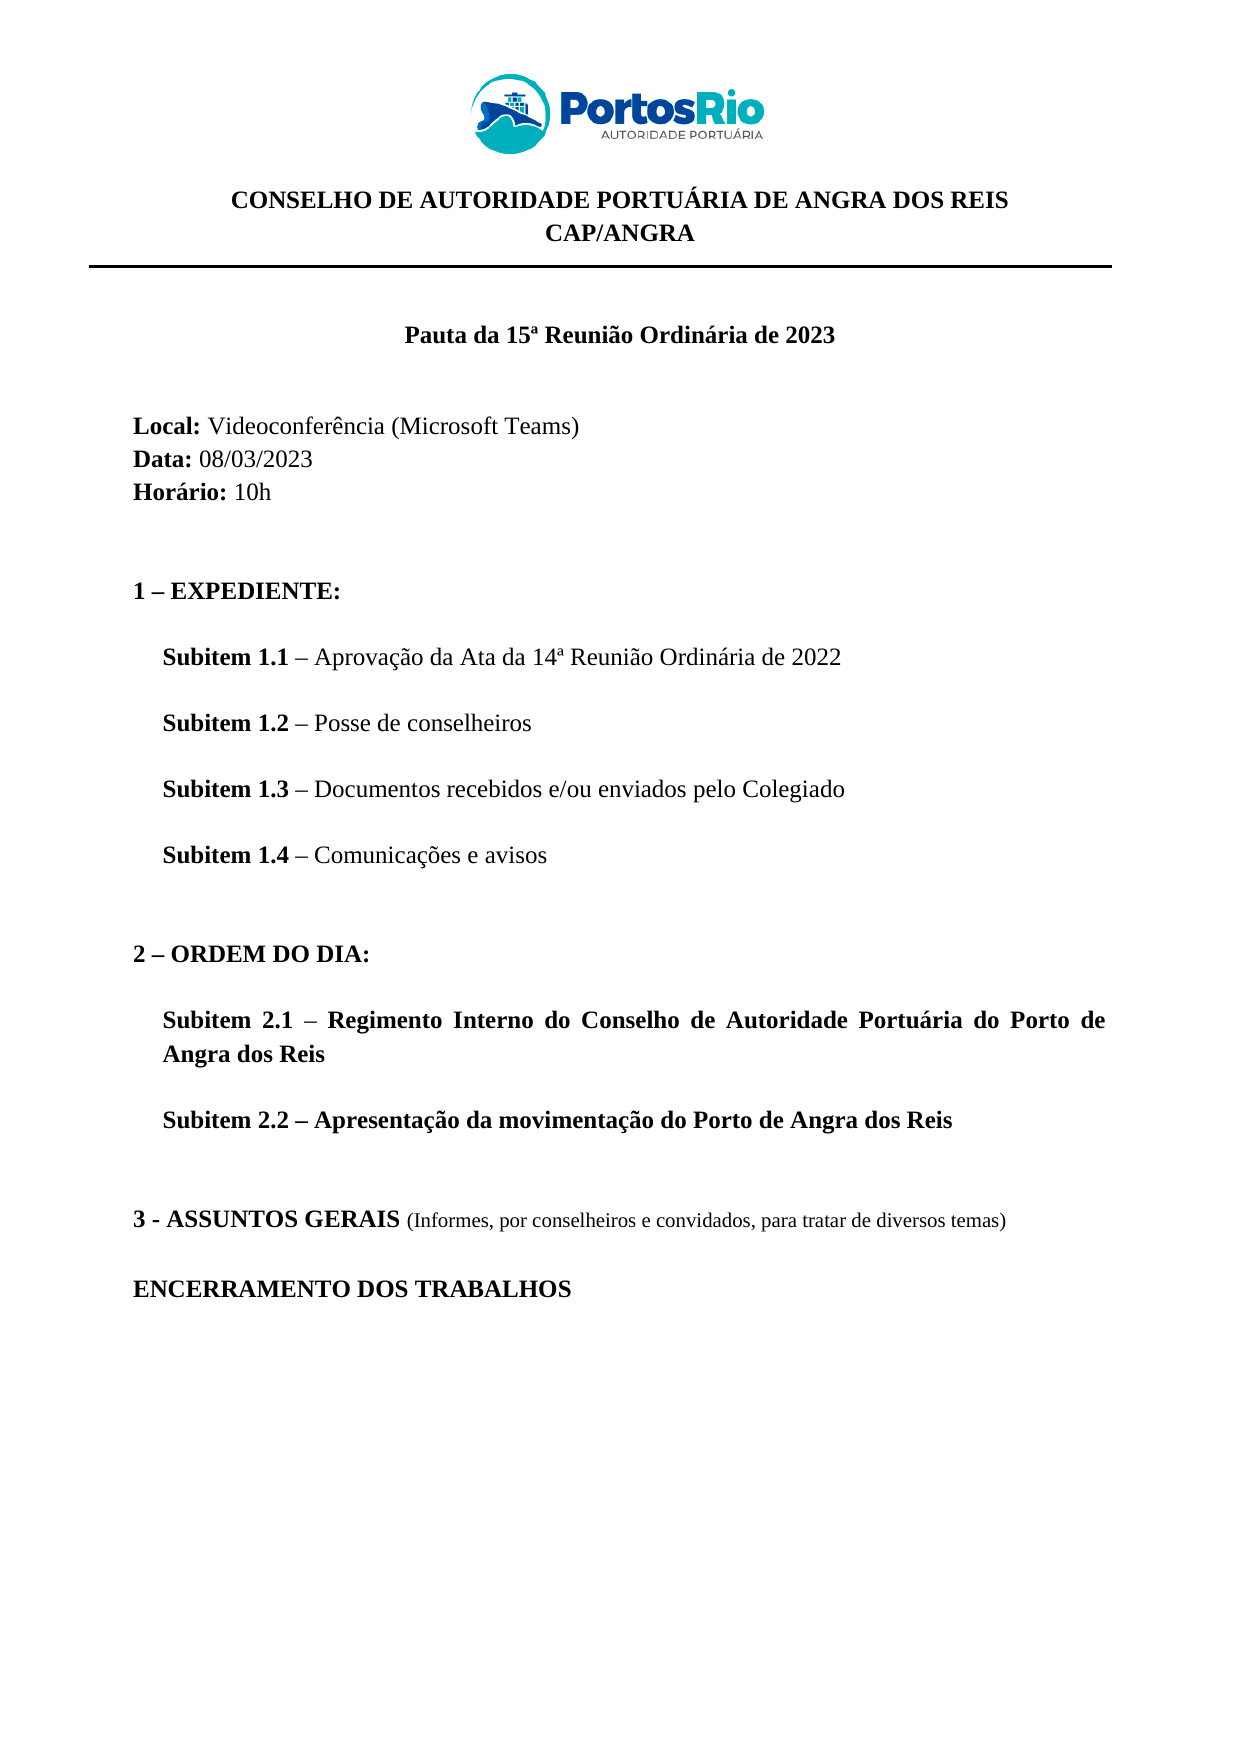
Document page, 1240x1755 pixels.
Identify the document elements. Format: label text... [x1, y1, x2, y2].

text Local: Videoconferência (Microsoft Teams) [133, 411, 1107, 440]
text 2 – ORDEM DO DIA: [133, 939, 1107, 968]
text 1 – EXPEDIENTE: [133, 576, 1107, 605]
text Subitem 2.2 – Apresentação da movimentação do Porto de Angra dos Reis [162, 1105, 1107, 1133]
text Subitem 1.4 – Comunicações e avisos [162, 841, 1107, 869]
text Data: 08/03/2023 [133, 444, 1107, 473]
text Subitem 1.2 – Posse de conselheiros [162, 708, 1107, 737]
text 3 - ASSUNTOS GERAIS (Informes, por conselheiros e convidados, para tratar de diversos temas) [133, 1204, 1107, 1232]
subtitle Pauta da 15ª Reunião Ordinária de 2023 [133, 320, 1107, 349]
text ENCERRAMENTO DOS TRABALHOS [133, 1274, 1107, 1303]
text Subitem 1.3 – Documentos recebidos e/ou enviados pelo Colegiado [162, 774, 1107, 803]
text Horário: 10h [133, 477, 1107, 506]
text Subitem 1.1 – Aprovação da Ata da 14ª Reunião Ordinária de 2022 [162, 642, 1107, 671]
text Subitem 2.1 – Regimento Interno do Conselho de Autoridade Portuária do Porto de Angra dos Reis [162, 1006, 1107, 1067]
